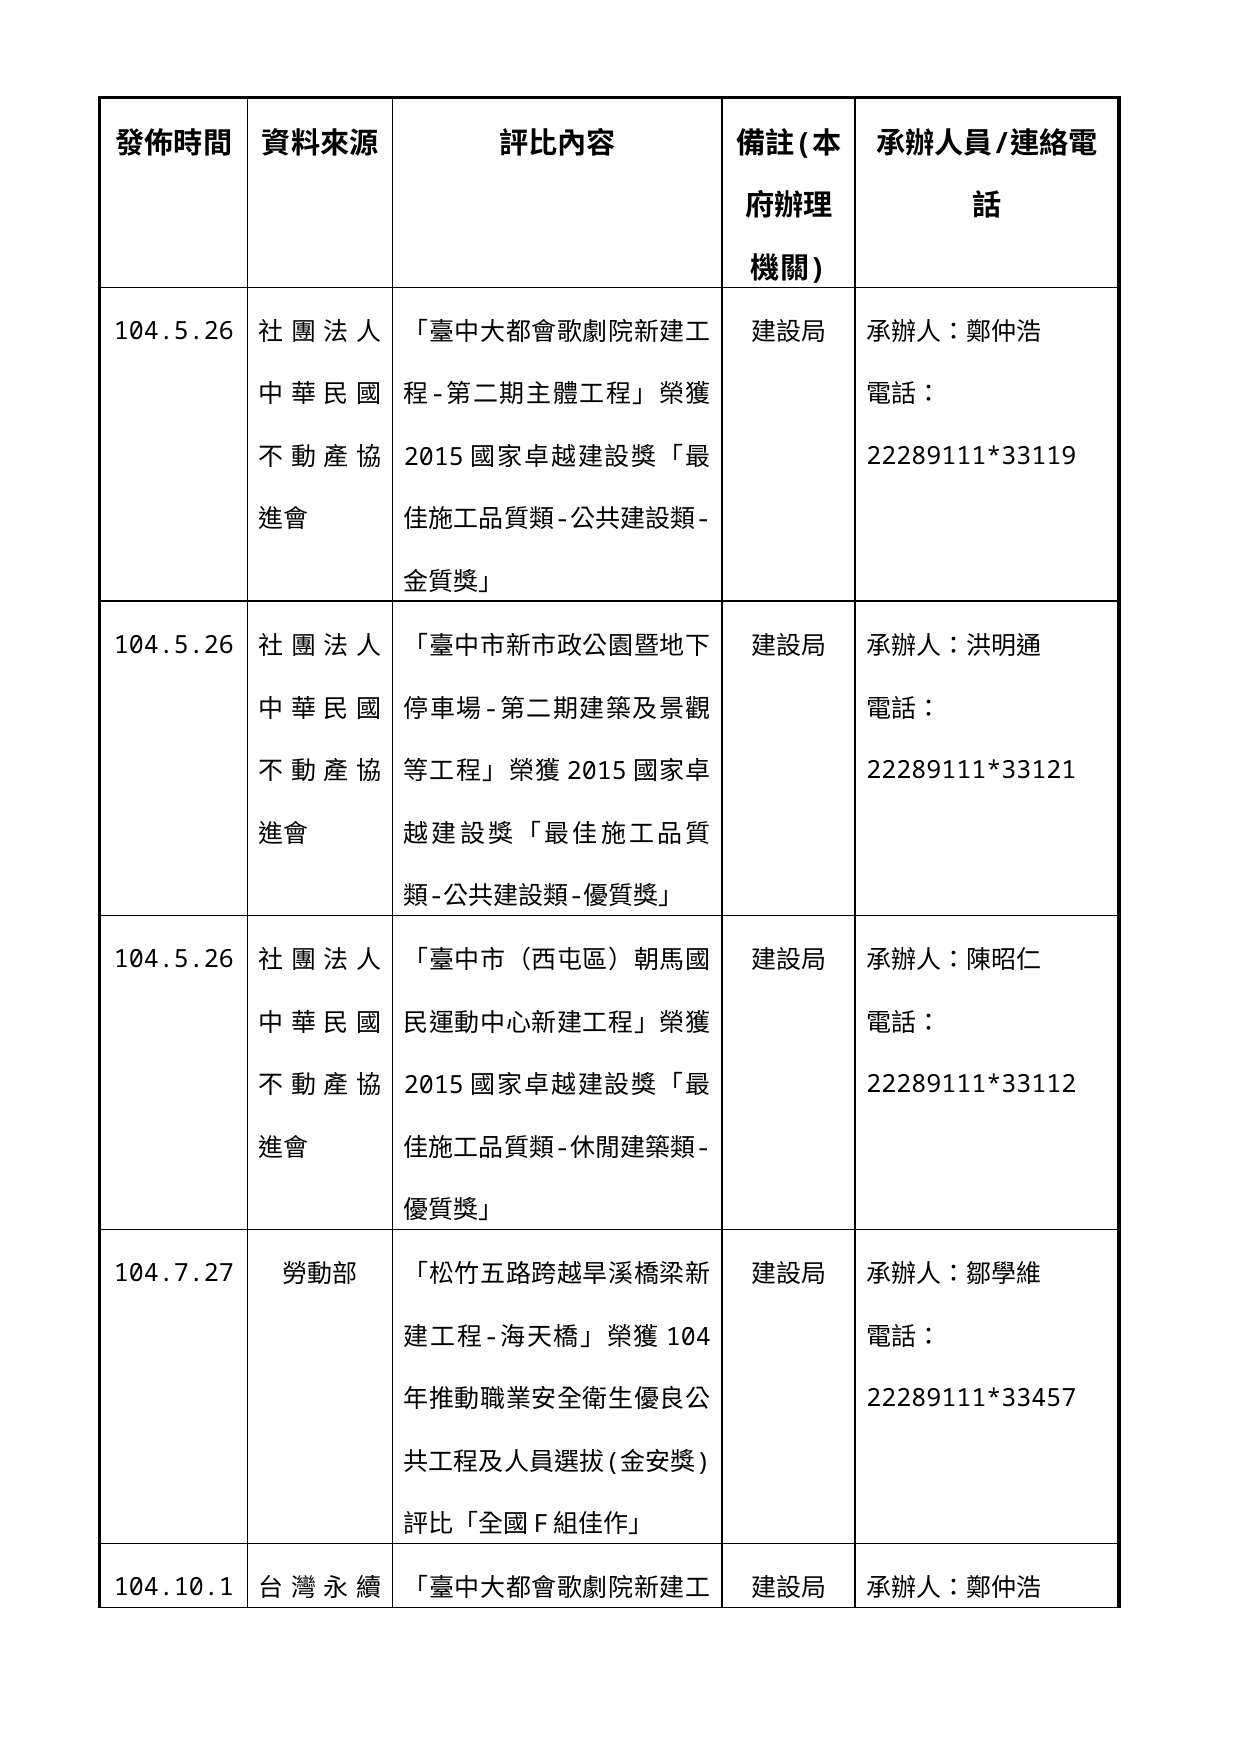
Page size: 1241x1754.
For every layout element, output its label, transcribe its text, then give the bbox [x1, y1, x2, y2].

table_header 發佈時間 [101, 99, 247, 286]
table_cell 建設局 [723, 1230, 854, 1543]
table_cell 承辦人：陳昭仁 電話：22289111*33112 [856, 916, 1117, 1228]
table_cell 建設局 [723, 602, 854, 914]
table_cell 「臺中大都會歌劇院新建工程-第二期主體工程」榮獲2015國家卓越建設獎「最佳施工品質類-公共建設類-金質獎」 [393, 288, 721, 600]
table_cell 承辦人：鄭仲浩 [856, 1544, 1117, 1607]
table_cell 承辦人：鄭仲浩 電話：22289111*33119 [856, 288, 1117, 600]
table_cell 104.5.26 [101, 288, 247, 600]
table_cell 建設局 [723, 288, 854, 600]
table_cell 「臺中市新市政公園暨地下停車場-第二期建築及景觀等工程」榮獲2015國家卓越建設獎「最佳施工品質類-公共建設類-優質獎」 [393, 602, 721, 914]
table_cell 104.5.26 [101, 602, 247, 914]
table_cell 「松竹五路跨越旱溪橋梁新建工程-海天橋」榮獲104年推動職業安全衛生優良公共工程及人員選拔(金安獎)評比「全國F組佳作」 [393, 1230, 721, 1543]
table_header 備註(本府辦理機關) [723, 99, 854, 286]
table_cell 104.5.26 [101, 916, 247, 1228]
table_cell 「臺中大都會歌劇院新建工 [393, 1544, 721, 1607]
table_cell 建設局 [723, 1544, 854, 1607]
table_cell 承辦人：洪明通 電話：22289111*33121 [856, 602, 1117, 914]
table_cell 台灣永續 [248, 1544, 392, 1607]
table_cell 社團法人中華民國不動產協進會 [248, 916, 392, 1228]
table_cell 社團法人中華民國不動產協進會 [248, 288, 392, 600]
table_cell 勞動部 [248, 1230, 392, 1543]
table_cell 「臺中市（西屯區）朝馬國民運動中心新建工程」榮獲2015國家卓越建設獎「最佳施工品質類-休閒建築類-優質獎」 [393, 916, 721, 1228]
table_cell 104.7.27 [101, 1230, 247, 1543]
table_cell 社團法人中華民國不動產協進會 [248, 602, 392, 914]
table_header 評比內容 [393, 99, 721, 286]
table_cell 承辦人：鄒學維 電話：22289111*33457 [856, 1230, 1117, 1543]
table_cell 104.10.1 [101, 1544, 247, 1607]
table_header 承辦人員/連絡電話 [856, 99, 1117, 286]
table_cell 建設局 [723, 916, 854, 1228]
table_header 資料來源 [248, 99, 392, 286]
